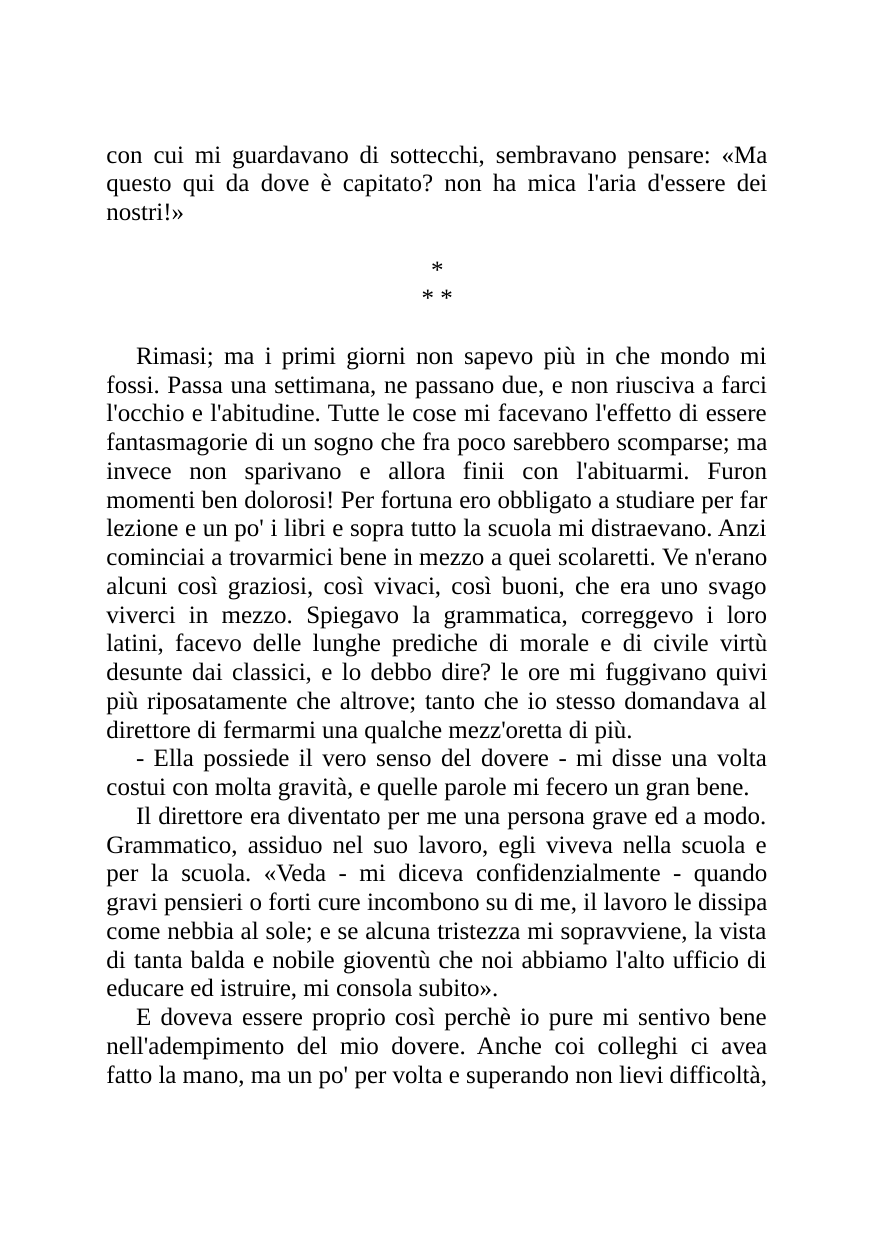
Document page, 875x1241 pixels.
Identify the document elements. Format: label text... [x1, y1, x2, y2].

text * * [106, 283, 768, 312]
text - Ella possiede il vero senso del dovere - mi disse una volta costui con molta gravità, e quelle parole mi fecero un gran bene. [106, 743, 768, 801]
text E doveva essere proprio così perchè io pure mi sentivo bene nell'adempimento del mio dovere. Anche coi colleghi ci avea fatto la mano, ma un po' per volta e superando non lievi difficoltà, [106, 1002, 768, 1088]
text Il direttore era diventato per me una persona grave ed a modo. Grammatico, assiduo nel suo lavoro, egli viveva nella scuola e per la scuola. «Veda - mi diceva confidenzialmente - quando gravi pensieri o forti cure incombono su di me, il lavoro le dissipa come nebbia al sole; e se alcuna tristezza mi sopravviene, la vista di tanta balda e nobile gioventù che noi abbiamo l'alto ufficio di educare ed istruire, mi consola subito». [106, 801, 768, 1002]
text * [106, 255, 768, 283]
text con cui mi guardavano di sottecchi, sembravano pensare: «Ma questo qui da dove è capitato? non ha mica l'aria d'essere dei nostri!» [106, 140, 768, 226]
text Rimasi; ma i primi giorni non sapevo più in che mondo mi fossi. Passa una settimana, ne passano due, e non riusciva a farci l'occhio e l'abitudine. Tutte le cose mi facevano l'effetto di essere fantasmagorie di un sogno che fra poco sarebbero scomparse; ma invece non sparivano e allora finii con l'abituarmi. Furon momenti ben dolorosi! Per fortuna ero obbligato a studiare per far lezione e un po' i libri e sopra tutto la scuola mi distraevano. Anzi cominciai a trovarmici bene in mezzo a quei scolaretti. Ve n'erano alcuni così graziosi, così vivaci, così buoni, che era uno svago viverci in mezzo. Spiegavo la grammatica, correggevo i loro latini, facevo delle lunghe prediche di morale e di civile virtù desunte dai classici, e lo debbo dire? le ore mi fuggivano quivi più riposatamente che altrove; tanto che io stesso domandava al direttore di fermarmi una qualche mezz'oretta di più. [106, 341, 768, 743]
